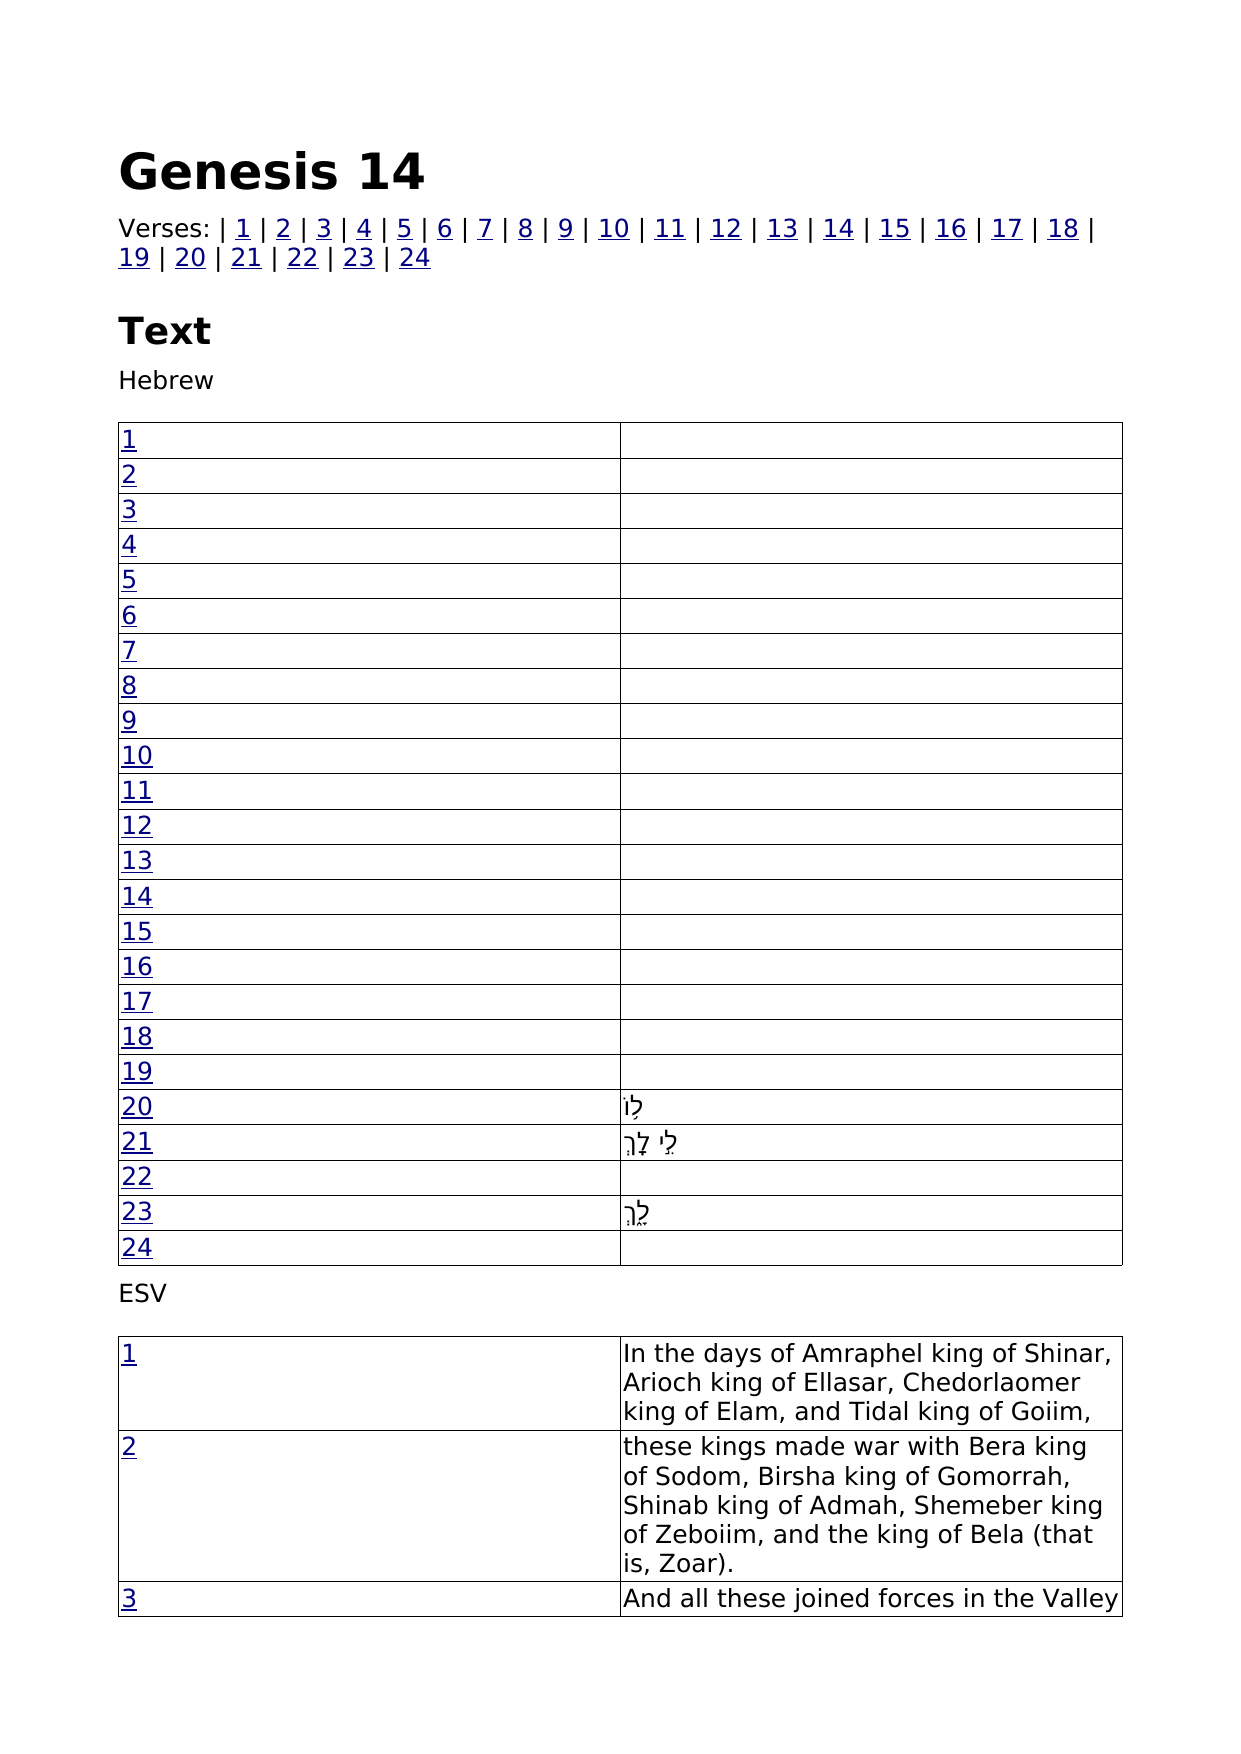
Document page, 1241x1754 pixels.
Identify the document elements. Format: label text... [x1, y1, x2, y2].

table_cell ל֥וֹ [621, 1090, 1122, 1124]
table_header 1 [119, 423, 620, 457]
table_cell [621, 564, 1122, 598]
table_header 1 [119, 1337, 620, 1429]
table_cell [621, 494, 1122, 528]
table_cell 16 [119, 950, 620, 984]
table_header [621, 423, 1122, 457]
table_cell [621, 1020, 1122, 1054]
table_cell 11 [119, 774, 620, 808]
table_cell And all these joined forces in the Valley [621, 1582, 1122, 1616]
text Verses: | 1 | 2 | 3 | 4 | 5 | 6 | 7 | 8 | 9 | 10 | 11 | 12 | 13 | 14 | 15 | 16 | 17 | 18 | 19 | 20 | 21 | 22 | 23 | 24 [118, 214, 1122, 272]
table_cell 4 [119, 529, 620, 563]
table_cell 12 [119, 810, 620, 843]
table_cell לִ֣י לָֽךְ [621, 1125, 1122, 1159]
table_cell 9 [119, 704, 620, 738]
table_cell 2 [119, 1431, 620, 1581]
table_cell [621, 985, 1122, 1019]
table_cell [621, 915, 1122, 949]
table_header In the days of Amraphel king of Shinar, Arioch king of Ellasar, Chedorlaomer king of Elam, and Tidal king of Goiim, [621, 1337, 1122, 1429]
table_cell [621, 774, 1122, 808]
table_cell 3 [119, 494, 620, 528]
text Hebrew [118, 366, 1122, 395]
table_cell 13 [119, 845, 620, 879]
table_cell 15 [119, 915, 620, 949]
table_cell 5 [119, 564, 620, 598]
subtitle Text [118, 310, 1122, 353]
table_cell 7 [119, 634, 620, 668]
table_cell 17 [119, 985, 620, 1019]
table_cell [621, 704, 1122, 738]
table_cell 23 [119, 1196, 620, 1230]
table_cell [621, 1161, 1122, 1194]
table_cell these kings made war with Bera king of Sodom, Birsha king of Gomorrah, Shinab king of Admah, Shemeber king of Zeboiim, and the king of Bela (that is, Zoar). [621, 1431, 1122, 1581]
table_cell 22 [119, 1161, 620, 1194]
table_cell 21 [119, 1125, 620, 1159]
table_cell [621, 1231, 1122, 1265]
table_cell [621, 880, 1122, 914]
text ESV [118, 1280, 1122, 1309]
table_cell לָ֑ךְ [621, 1196, 1122, 1230]
table_cell 2 [119, 459, 620, 492]
table_cell 24 [119, 1231, 620, 1265]
table_cell [621, 845, 1122, 879]
table_cell 3 [119, 1582, 620, 1616]
table_cell [621, 634, 1122, 668]
table_cell 6 [119, 599, 620, 633]
subtitle Genesis 14 [118, 143, 1122, 201]
table_cell [621, 599, 1122, 633]
table_cell 18 [119, 1020, 620, 1054]
table_cell [621, 739, 1122, 773]
table_cell [621, 950, 1122, 984]
table_cell [621, 810, 1122, 843]
table_cell 8 [119, 669, 620, 703]
table_cell [621, 529, 1122, 563]
table_cell [621, 1055, 1122, 1089]
table_cell 14 [119, 880, 620, 914]
table_cell 20 [119, 1090, 620, 1124]
table_cell [621, 459, 1122, 492]
table_cell 19 [119, 1055, 620, 1089]
table_cell 10 [119, 739, 620, 773]
table_cell [621, 669, 1122, 703]
